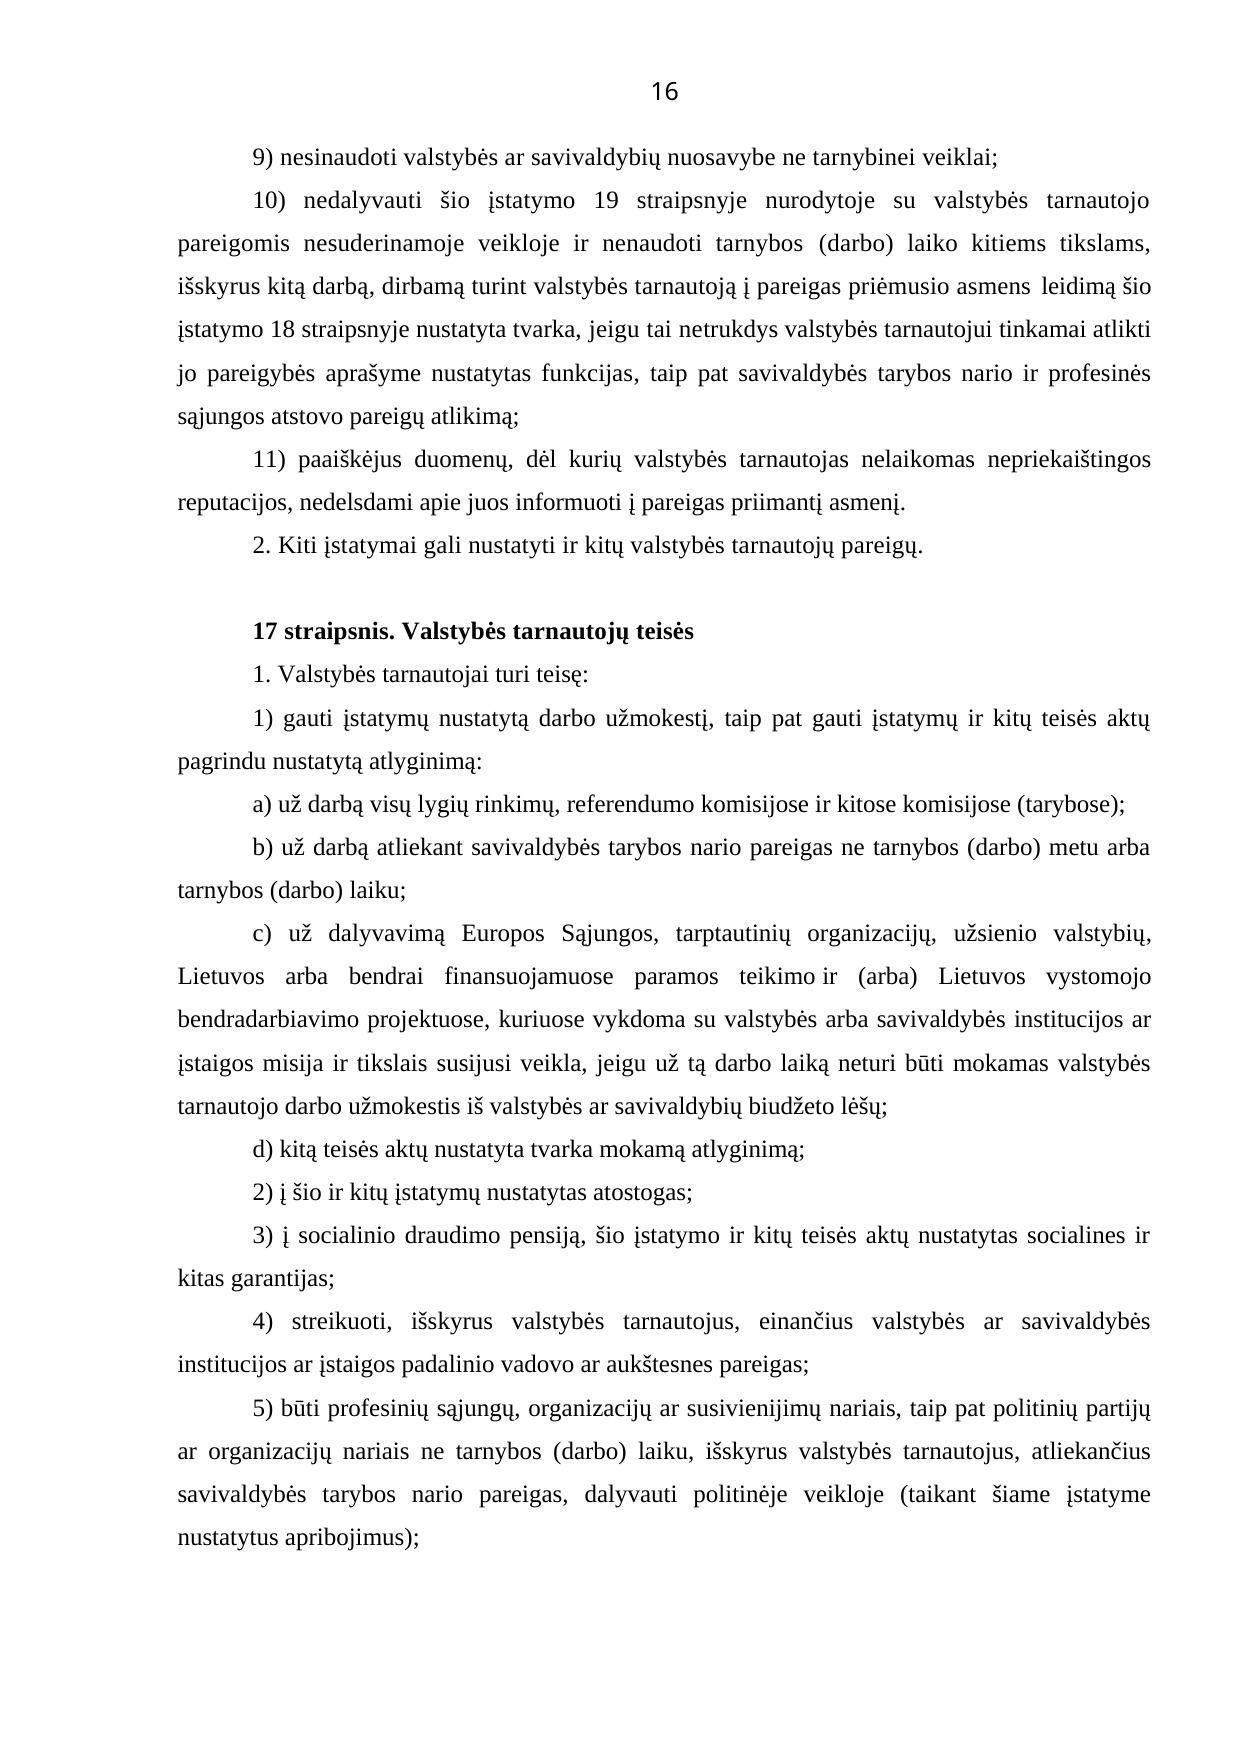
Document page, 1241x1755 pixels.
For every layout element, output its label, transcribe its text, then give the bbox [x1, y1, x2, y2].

text 9) nesinaudoti valstybės ar savivaldybių nuosavybe ne tarnybinei veiklai; [177, 142, 1152, 171]
text 17 straipsnis. Valstybės tarnautojų teisės [177, 616, 1152, 645]
text 1. Valstybės tarnautojai turi teisę: [177, 659, 1152, 688]
text 2. Kiti įstatymai gali nustatyti ir kitų valstybės tarnautojų pareigų. [177, 530, 1152, 559]
text 4) streikuoti, išskyrus valstybės tarnautojus, einančius valstybės ar savivaldybės institucijos ar įstaigos padalinio vadovo ar aukštesnes pareigas; [177, 1306, 1152, 1378]
text a) už darbą visų lygių rinkimų, referendumo komisijose ir kitose komisijose (tarybose); [177, 789, 1152, 818]
text 5) būti profesinių sąjungų, organizacijų ar susivienijimų nariais, taip pat politinių partijų ar organizacijų nariais ne tarnybos (darbo) laiku, išskyrus valstybės tarnautojus, atliekančius savivaldybės tarybos nario pareigas, dalyvauti politinėje veikloje (taikant šiame įstatyme nustatytus apribojimus); [177, 1393, 1152, 1551]
text c) už dalyvavimą Europos Sąjungos, tarptautinių organizacijų, užsienio valstybių, Lietuvos arba bendrai finansuojamuose paramos teikimo ir (arba) Lietuvos vystomojo bendradarbiavimo projektuose, kuriuose vykdoma su valstybės arba savivaldybės institucijos ar įstaigos misija ir tikslais susijusi veikla, jeigu už tą darbo laiką neturi būti mokamas valstybės tarnautojo darbo užmokestis iš valstybės ar savivaldybių biudžeto lėšų; [177, 918, 1152, 1119]
text 3) į socialinio draudimo pensiją, šio įstatymo ir kitų teisės aktų nustatytas socialines ir kitas garantijas; [177, 1220, 1152, 1292]
text b) už darbą atliekant savivaldybės tarybos nario pareigas ne tarnybos (darbo) metu arba tarnybos (darbo) laiku; [177, 832, 1152, 904]
text 11) paaiškėjus duomenų, dėl kurių valstybės tarnautojas nelaikomas nepriekaištingos reputacijos, nedelsdami apie juos informuoti į pareigas priimantį asmenį. [177, 444, 1152, 516]
text 10) nedalyvauti šio įstatymo 19 straipsnyje nurodytoje su valstybės tarnautojo pareigomis nesuderinamoje veikloje ir nenaudoti tarnybos (darbo) laiko kitiems tikslams, išskyrus kitą darbą, dirbamą turint valstybės tarnautoją į pareigas priėmusio asmens leidimą šio įstatymo 18 straipsnyje nustatyta tvarka, jeigu tai netrukdys valstybės tarnautojui tinkamai atlikti jo pareigybės aprašyme nustatytas funkcijas, taip pat savivaldybės tarybos nario ir profesinės sąjungos atstovo pareigų atlikimą; [177, 185, 1152, 429]
text 1) gauti įstatymų nustatytą darbo užmokestį, taip pat gauti įstatymų ir kitų teisės aktų pagrindu nustatytą atlyginimą: [177, 703, 1152, 774]
text 2) į šio ir kitų įstatymų nustatytas atostogas; [177, 1177, 1152, 1206]
text d) kitą teisės aktų nustatyta tvarka mokamą atlyginimą; [177, 1134, 1152, 1163]
